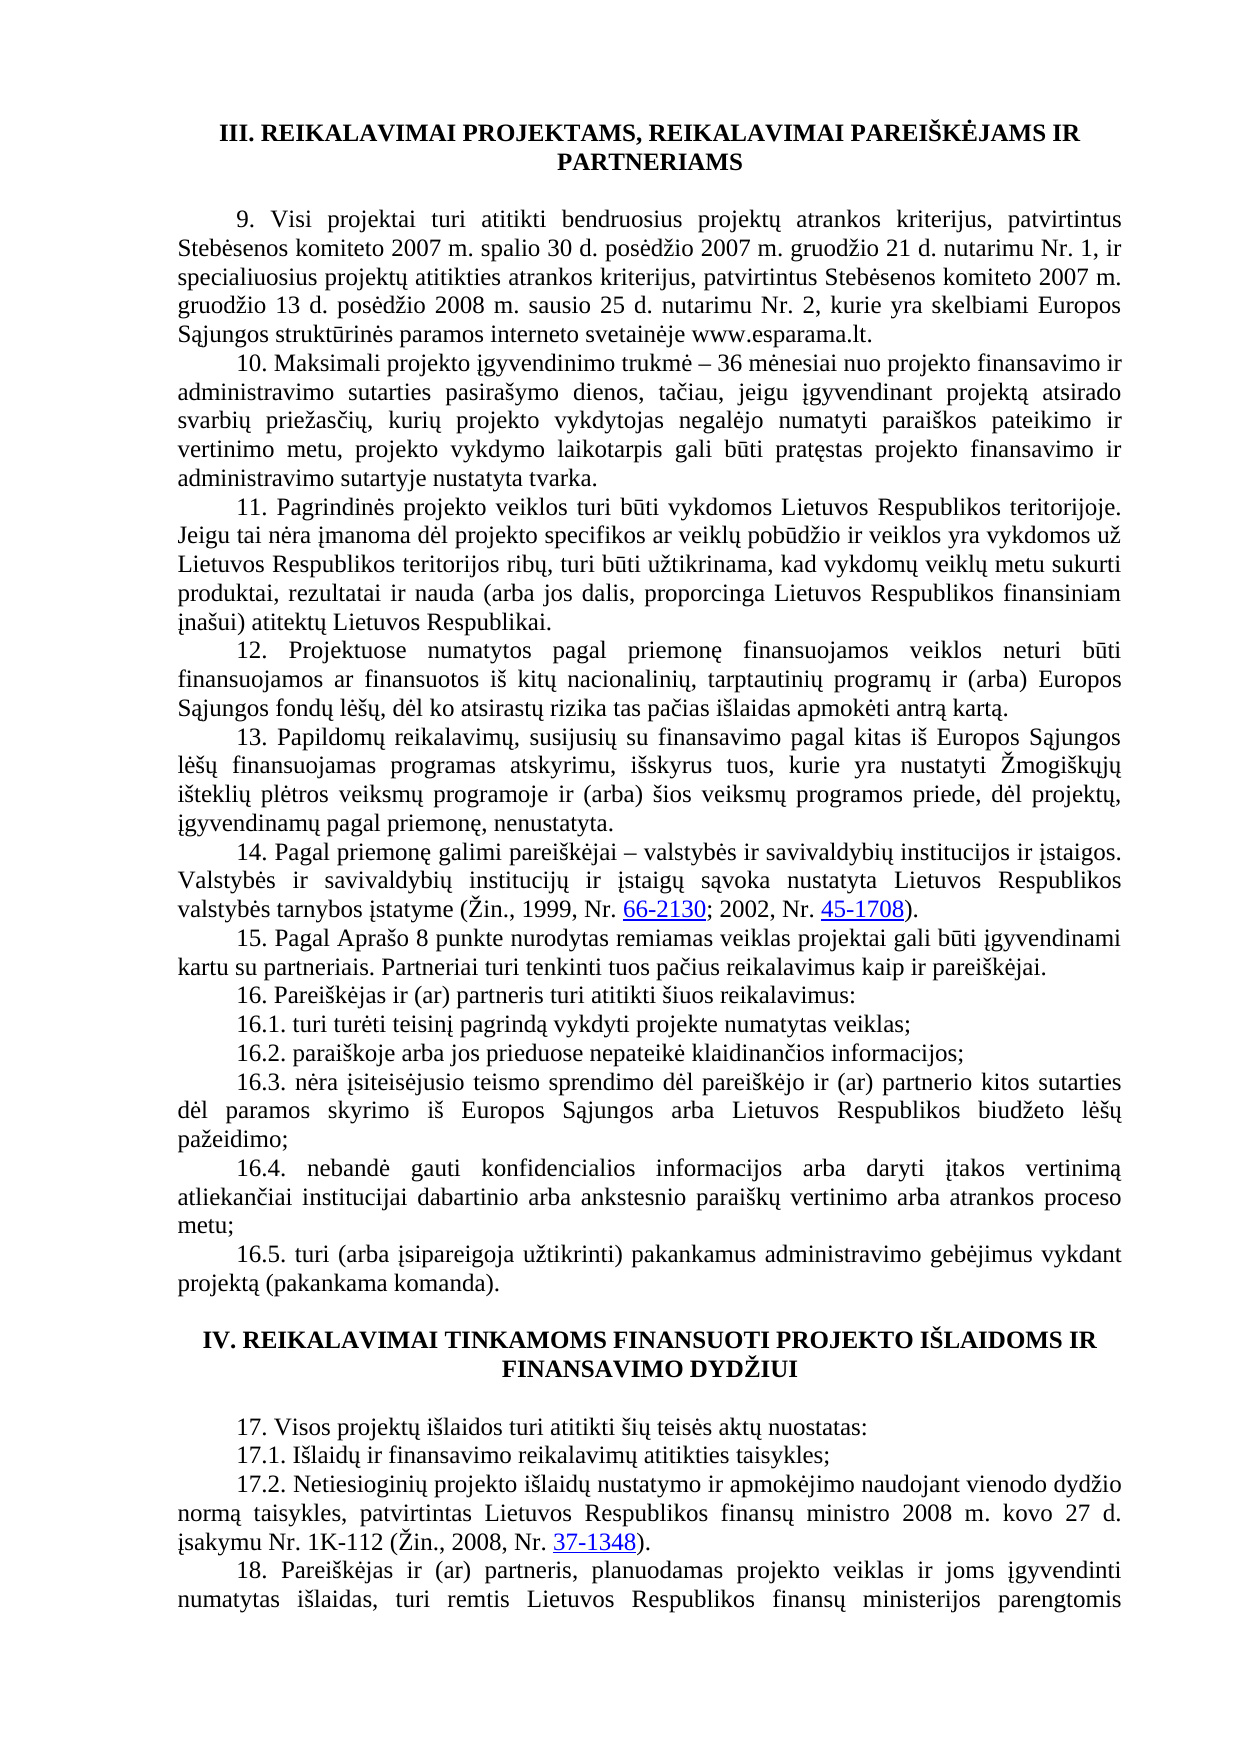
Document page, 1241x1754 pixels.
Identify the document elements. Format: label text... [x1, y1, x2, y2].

text IV. REIKALAVIMAI TINKAMOMS FINANSUOTI PROJEKTO IŠLAIDOMS IR FINANSAVIMO DYDŽIUI [177, 1326, 1122, 1383]
text 14. Pagal priemonę galimi pareiškėjai – valstybės ir savivaldybių institucijos ir įstaigos. Valstybės ir savivaldybių institucijų ir įstaigų sąvoka nustatyta Lietuvos Respublikos valstybės tarnybos įstatyme (Žin., 1999, Nr. 66-2130; 2002, Nr. 45-1708). [177, 837, 1122, 923]
text 16.5. turi (arba įsipareigoja užtikrinti) pakankamus administravimo gebėjimus vykdant projektą (pakankama komanda). [177, 1239, 1122, 1297]
text 17.1. Išlaidų ir finansavimo reikalavimų atitikties taisykles; [177, 1441, 1122, 1469]
text 16.3. nėra įsiteisėjusio teismo sprendimo dėl pareiškėjo ir (ar) partnerio kitos sutarties dėl paramos skyrimo iš Europos Sąjungos arba Lietuvos Respublikos biudžeto lėšų pažeidimo; [177, 1067, 1122, 1153]
text 16. Pareiškėjas ir (ar) partneris turi atitikti šiuos reikalavimus: [177, 981, 1122, 1009]
text III. REIKALAVIMAI PROJEKTAMS, REIKALAVIMAI PAREIŠKĖJAMS IR PARTNERIAMS [177, 118, 1122, 176]
text 18. Pareiškėjas ir (ar) partneris, planuodamas projekto veiklas ir joms įgyvendinti numatytas išlaidas, turi remtis Lietuvos Respublikos finansų ministerijos parengtomis [177, 1556, 1122, 1613]
text 16.1. turi turėti teisinį pagrindą vykdyti projekte numatytas veiklas; [177, 1009, 1122, 1038]
text 16.4. nebandė gauti konfidencialios informacijos arba daryti įtakos vertinimą atliekančiai institucijai dabartinio arba ankstesnio paraiškų vertinimo arba atrankos proceso metu; [177, 1153, 1122, 1239]
text 11. Pagrindinės projekto veiklos turi būti vykdomos Lietuvos Respublikos teritorijoje. Jeigu tai nėra įmanoma dėl projekto specifikos ar veiklų pobūdžio ir veiklos yra vykdomos už Lietuvos Respublikos teritorijos ribų, turi būti užtikrinama, kad vykdomų veiklų metu sukurti produktai, rezultatai ir nauda (arba jos dalis, proporcinga Lietuvos Respublikos finansiniam įnašui) atitektų Lietuvos Respublikai. [177, 492, 1122, 636]
text 10. Maksimali projekto įgyvendinimo trukmė – 36 mėnesiai nuo projekto finansavimo ir administravimo sutarties pasirašymo dienos, tačiau, jeigu įgyvendinant projektą atsirado svarbių priežasčių, kurių projekto vykdytojas negalėjo numatyti paraiškos pateikimo ir vertinimo metu, projekto vykdymo laikotarpis gali būti pratęstas projekto finansavimo ir administravimo sutartyje nustatyta tvarka. [177, 348, 1122, 492]
text 17.2. Netiesioginių projekto išlaidų nustatymo ir apmokėjimo naudojant vienodo dydžio normą taisykles, patvirtintas Lietuvos Respublikos finansų ministro 2008 m. kovo 27 d. įsakymu Nr. 1K-112 (Žin., 2008, Nr. 37-1348). [177, 1469, 1122, 1556]
text 17. Visos projektų išlaidos turi atitikti šių teisės aktų nuostatas: [177, 1412, 1122, 1441]
text 12. Projektuose numatytos pagal priemonę finansuojamos veiklos neturi būti finansuojamos ar finansuotos iš kitų nacionalinių, tarptautinių programų ir (arba) Europos Sąjungos fondų lėšų, dėl ko atsirastų rizika tas pačias išlaidas apmokėti antrą kartą. [177, 636, 1122, 722]
text 13. Papildomų reikalavimų, susijusių su finansavimo pagal kitas iš Europos Sąjungos lėšų finansuojamas programas atskyrimu, išskyrus tuos, kurie yra nustatyti Žmogiškųjų išteklių plėtros veiksmų programoje ir (arba) šios veiksmų programos priede, dėl projektų, įgyvendinamų pagal priemonę, nenustatyta. [177, 722, 1122, 837]
text 9. Visi projektai turi atitikti bendruosius projektų atrankos kriterijus, patvirtintus Stebėsenos komiteto 2007 m. spalio 30 d. posėdžio 2007 m. gruodžio 21 d. nutarimu Nr. 1, ir specialiuosius projektų atitikties atrankos kriterijus, patvirtintus Stebėsenos komiteto 2007 m. gruodžio 13 d. posėdžio 2008 m. sausio 25 d. nutarimu Nr. 2, kurie yra skelbiami Europos Sąjungos struktūrinės paramos interneto svetainėje www.esparama.lt. [177, 204, 1122, 348]
text 16.2. paraiškoje arba jos prieduose nepateikė klaidinančios informacijos; [177, 1038, 1122, 1067]
text 15. Pagal Aprašo 8 punkte nurodytas remiamas veiklas projektai gali būti įgyvendinami kartu su partneriais. Partneriai turi tenkinti tuos pačius reikalavimus kaip ir pareiškėjai. [177, 923, 1122, 981]
